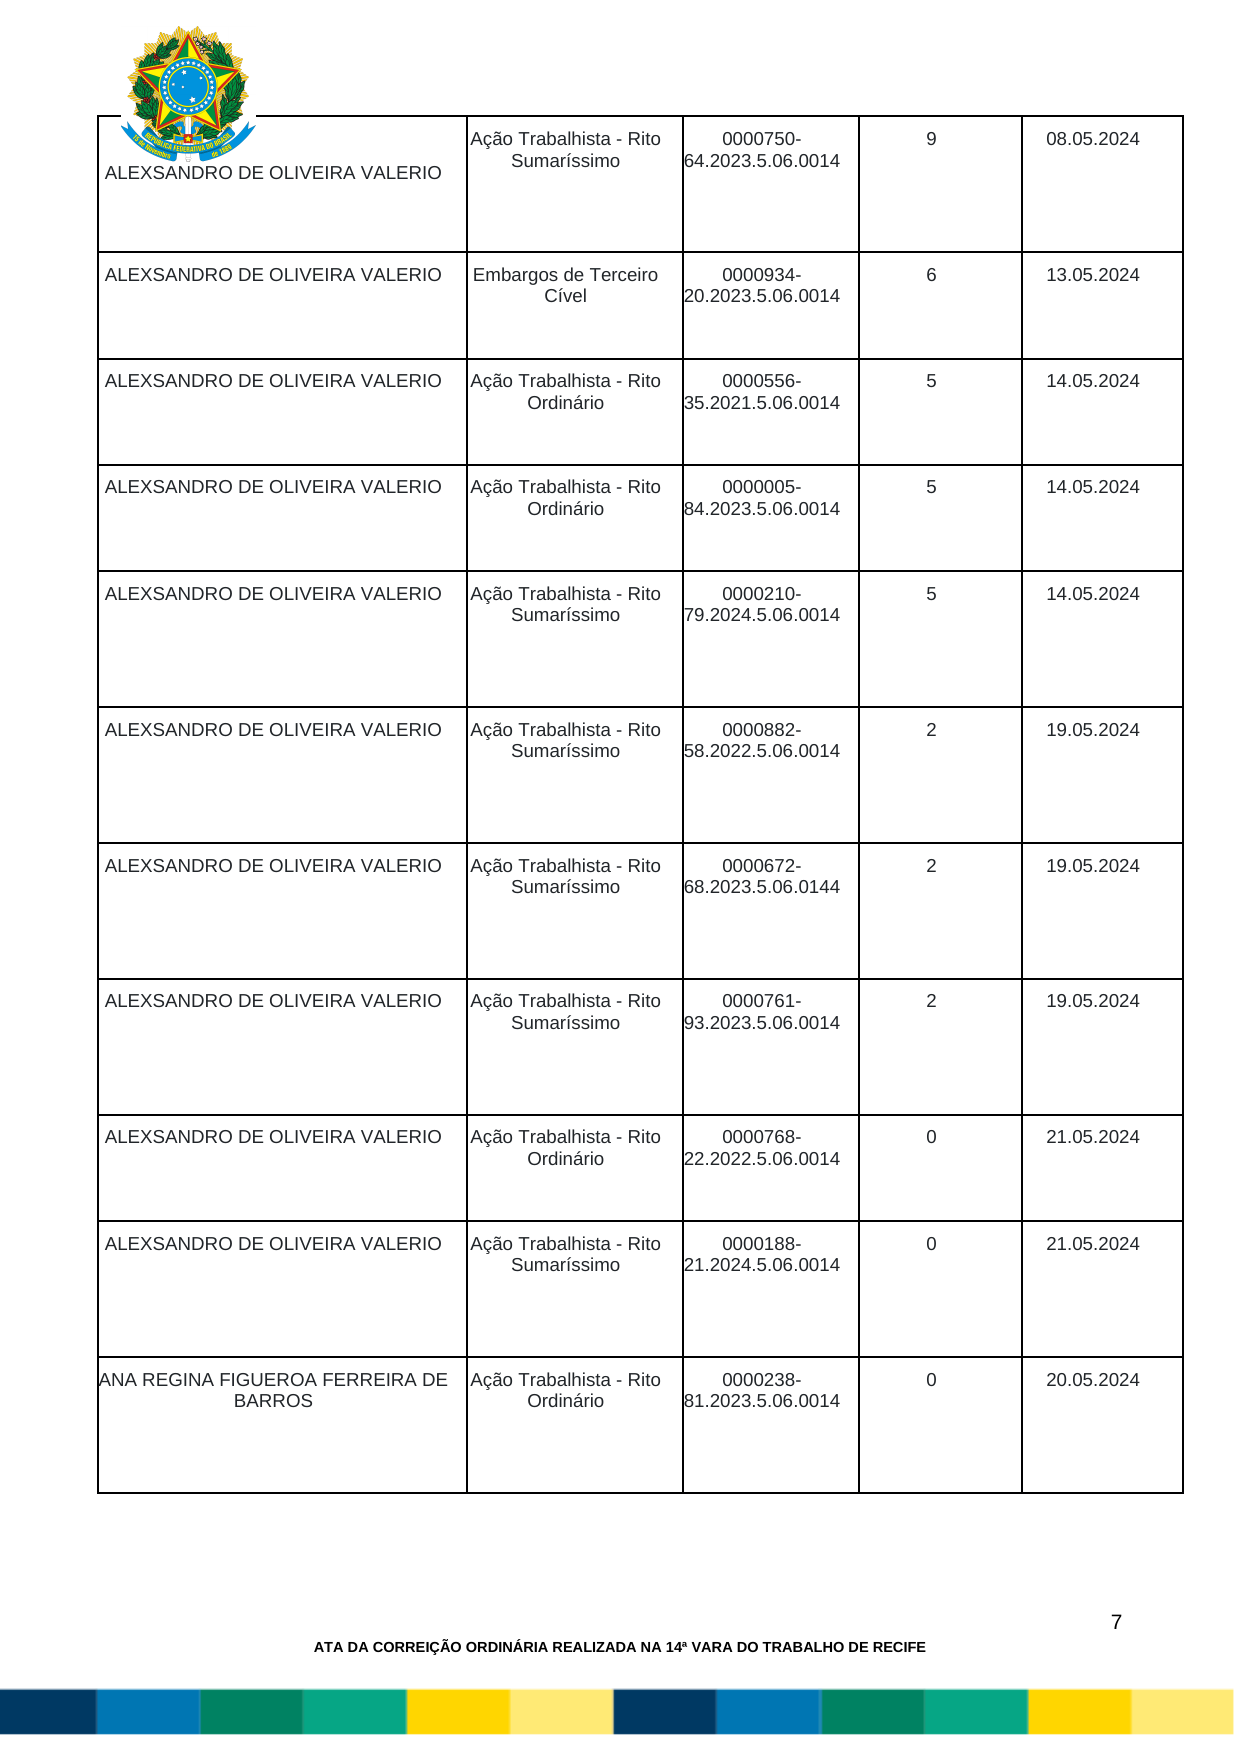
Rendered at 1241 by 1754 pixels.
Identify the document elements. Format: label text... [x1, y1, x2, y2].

table_cell ALEXSANDRO DE OLIVEIRA VALERIO [99, 1222, 466, 1356]
table_cell 0000188-21.2024.5.06.0014 [684, 1222, 858, 1356]
table_cell 2 [860, 708, 1021, 842]
table_cell ALEXSANDRO DE OLIVEIRA VALERIO [99, 466, 466, 570]
table_cell ALEXSANDRO DE OLIVEIRA VALERIO [99, 572, 466, 706]
table_cell 0000934-20.2023.5.06.0014 [684, 253, 858, 357]
table_cell 20.05.2024 [1023, 1358, 1182, 1492]
table_cell ANA REGINA FIGUEROA FERREIRA DE BARROS [99, 1358, 466, 1492]
table_cell 0000556-35.2021.5.06.0014 [684, 360, 858, 464]
table_cell 14.05.2024 [1023, 466, 1182, 570]
table_cell 19.05.2024 [1023, 844, 1182, 978]
table_cell Embargos de Terceiro Cível [468, 253, 682, 357]
table_cell 9 [860, 117, 1021, 251]
table_cell ALEXSANDRO DE OLIVEIRA VALERIO [99, 360, 466, 464]
table_cell 0000238-81.2023.5.06.0014 [684, 1358, 858, 1492]
table_cell Ação Trabalhista - Rito Ordinário [468, 1358, 682, 1492]
table_cell ALEXSANDRO DE OLIVEIRA VALERIO [99, 980, 466, 1114]
table_cell 5 [860, 572, 1021, 706]
table_cell 13.05.2024 [1023, 253, 1182, 357]
table_cell 0000882-58.2022.5.06.0014 [684, 708, 858, 842]
table_cell ALEXSANDRO DE OLIVEIRA VALERIO [99, 253, 466, 357]
table_cell 14.05.2024 [1023, 360, 1182, 464]
table_cell 21.05.2024 [1023, 1222, 1182, 1356]
table_cell Ação Trabalhista - Rito Ordinário [468, 360, 682, 464]
table_cell 19.05.2024 [1023, 980, 1182, 1114]
table_cell Ação Trabalhista - Rito Sumaríssimo [468, 1222, 682, 1356]
table_cell 0000672-68.2023.5.06.0144 [684, 844, 858, 978]
table_cell Ação Trabalhista - Rito Sumaríssimo [468, 844, 682, 978]
table_cell 6 [860, 253, 1021, 357]
table_cell ALEXSANDRO DE OLIVEIRA VALERIO [99, 708, 466, 842]
table_cell 2 [860, 844, 1021, 978]
table_cell 0000210-79.2024.5.06.0014 [684, 572, 858, 706]
table_cell Ação Trabalhista - Rito Ordinário [468, 1116, 682, 1220]
table_cell 19.05.2024 [1023, 708, 1182, 842]
table_cell ALEXSANDRO DE OLIVEIRA VALERIO [99, 1116, 466, 1220]
table_cell 2 [860, 980, 1021, 1114]
table_cell 21.05.2024 [1023, 1116, 1182, 1220]
table_cell Ação Trabalhista - Rito Sumaríssimo [468, 572, 682, 706]
table_cell 0000768-22.2022.5.06.0014 [684, 1116, 858, 1220]
table_cell ALEXSANDRO DE OLIVEIRA VALERIO [99, 117, 466, 251]
table_cell ALEXSANDRO DE OLIVEIRA VALERIO [99, 844, 466, 978]
table_cell 08.05.2024 [1023, 117, 1182, 251]
table_cell Ação Trabalhista - Rito Ordinário [468, 466, 682, 570]
table_cell 0000750-64.2023.5.06.0014 [684, 117, 858, 251]
table_cell Ação Trabalhista - Rito Sumaríssimo [468, 980, 682, 1114]
table_cell 0 [860, 1222, 1021, 1356]
table_cell 0 [860, 1116, 1021, 1220]
table_cell 0 [860, 1358, 1021, 1492]
table_cell 0000005-84.2023.5.06.0014 [684, 466, 858, 570]
table_cell Ação Trabalhista - Rito Sumaríssimo [468, 117, 682, 251]
table_cell 5 [860, 466, 1021, 570]
table_cell 14.05.2024 [1023, 572, 1182, 706]
table_cell 0000761-93.2023.5.06.0014 [684, 980, 858, 1114]
table_cell Ação Trabalhista - Rito Sumaríssimo [468, 708, 682, 842]
table_cell 5 [860, 360, 1021, 464]
